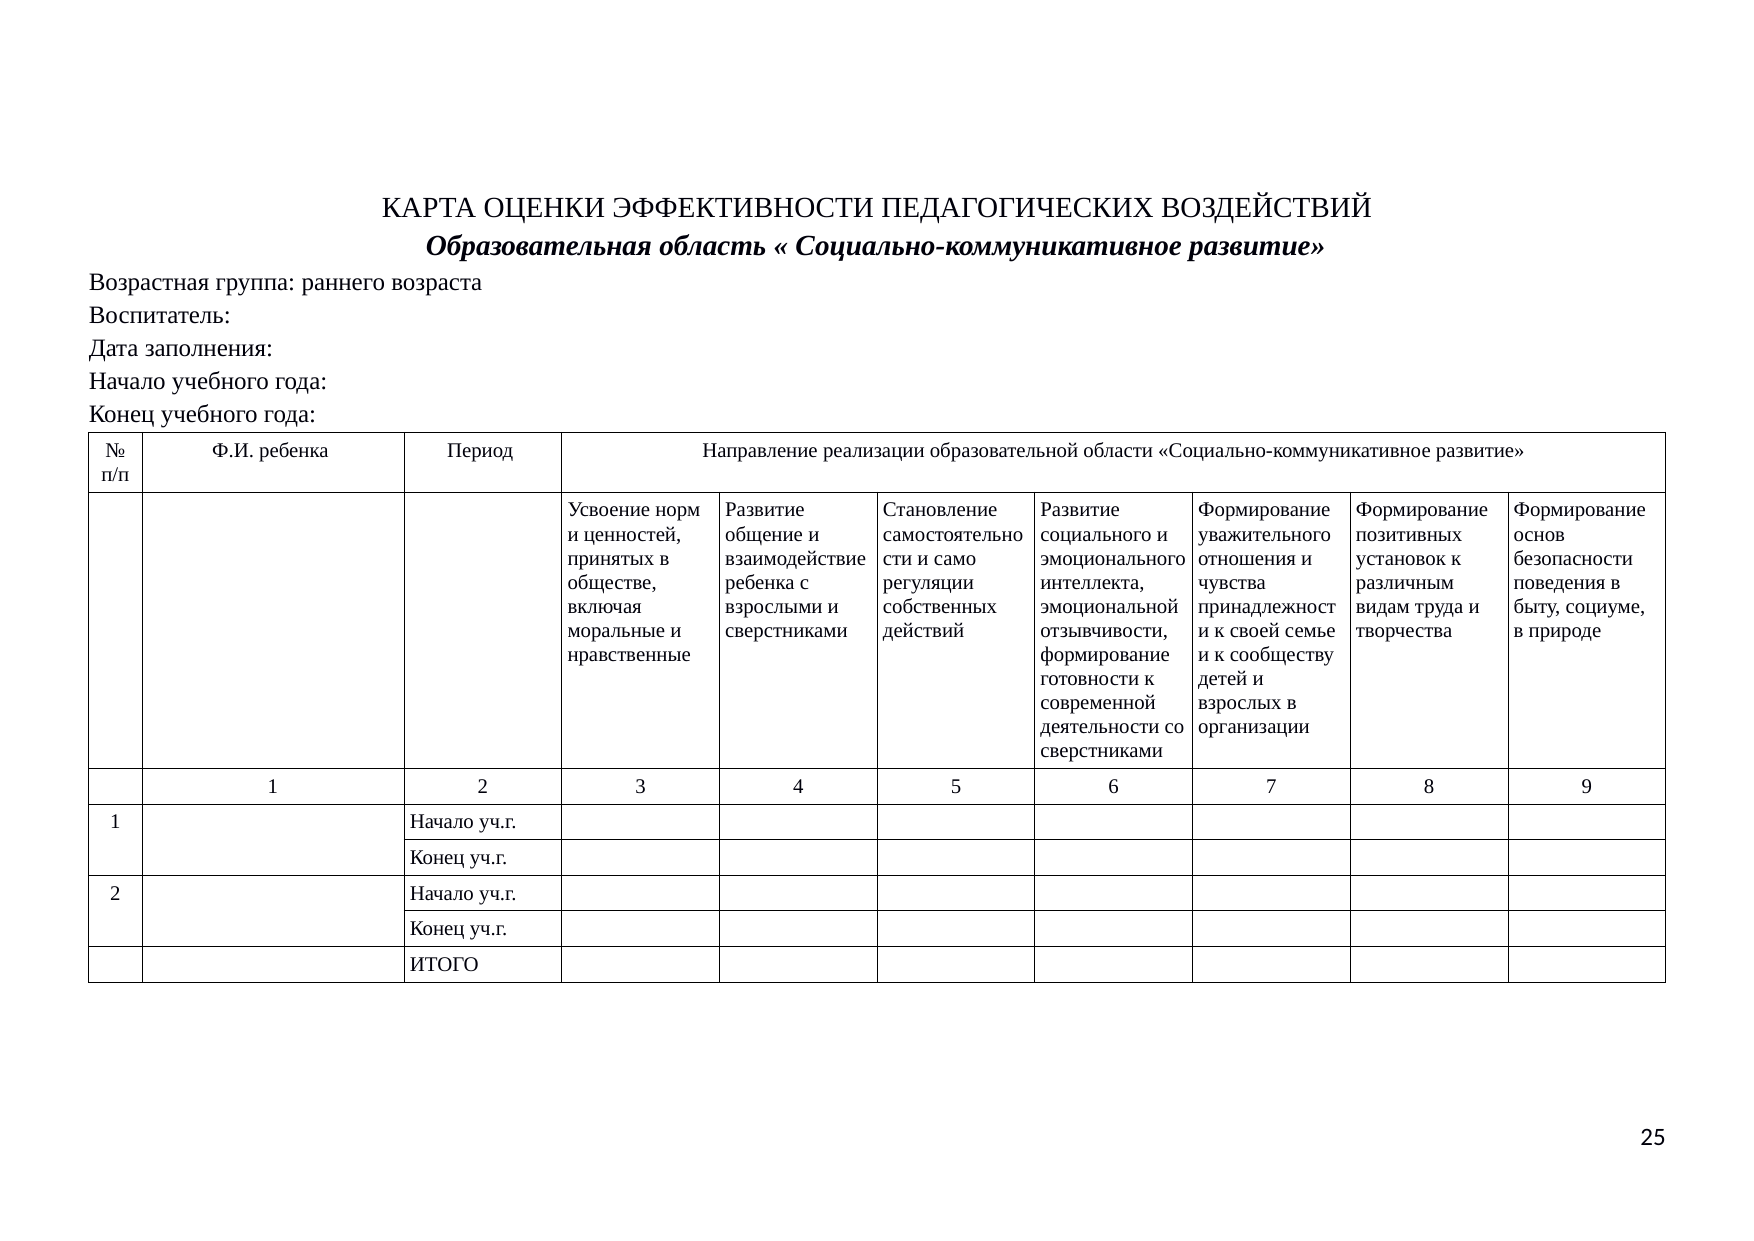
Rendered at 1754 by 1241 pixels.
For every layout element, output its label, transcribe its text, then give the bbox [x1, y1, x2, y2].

table_cell [720, 840, 877, 875]
table_cell [89, 947, 142, 982]
table_cell [1035, 947, 1192, 982]
table_cell [1193, 876, 1350, 910]
table_cell 6 [1035, 769, 1192, 803]
table_cell [562, 876, 719, 910]
table_cell [1035, 911, 1192, 946]
table_cell [1509, 947, 1665, 982]
table_cell 1 [143, 769, 404, 803]
table_cell Усвоение норм и ценностей, принятых в обществе, включая моральные и нравственные [562, 493, 719, 768]
table_cell [1193, 947, 1350, 982]
table_cell [720, 911, 877, 946]
table_cell 2 [405, 769, 561, 803]
table_header № п/п [89, 433, 142, 492]
table_cell [720, 805, 877, 839]
table_cell [143, 947, 404, 982]
table_cell 7 [1193, 769, 1350, 803]
table_cell [562, 805, 719, 839]
table_cell [562, 947, 719, 982]
text Образовательная область « Социально-коммуникативное развитие» [88, 228, 1665, 262]
table_cell 1 [89, 805, 142, 875]
table_cell ИТОГО [405, 947, 561, 982]
text Воспитатель: [88, 300, 1665, 328]
table_cell Формирование основ безопасности поведения в быту, социуме, в природе [1509, 493, 1665, 768]
table_cell [143, 493, 404, 768]
table_cell [1193, 911, 1350, 946]
table_cell [562, 840, 719, 875]
table_cell [1509, 876, 1665, 910]
table_header Период [405, 433, 561, 492]
table_cell Начало уч.г. [405, 805, 561, 839]
table_cell [1509, 805, 1665, 839]
table_cell [1509, 911, 1665, 946]
table_cell 9 [1509, 769, 1665, 803]
table_cell [1351, 805, 1508, 839]
table_cell 3 [562, 769, 719, 803]
table_cell Начало уч.г. [405, 876, 561, 910]
table_cell [878, 947, 1034, 982]
table_cell 8 [1351, 769, 1508, 803]
table_cell [878, 876, 1034, 910]
table_cell [1193, 840, 1350, 875]
table_cell Формирование уважительного отношения и чувства принадлежности к своей семье и к сообществу детей и взрослых в организации [1193, 493, 1350, 768]
table_cell [89, 493, 142, 768]
table_cell [1351, 876, 1508, 910]
table_cell [143, 876, 404, 946]
text Возрастная группа: раннего возраста [88, 267, 1665, 296]
table_cell [1509, 840, 1665, 875]
table_cell Формирование позитивных установок к различным видам труда и творчества [1351, 493, 1508, 768]
table_cell [1351, 840, 1508, 875]
table_cell [562, 911, 719, 946]
text Дата заполнения: [88, 333, 1665, 362]
table_cell [89, 769, 142, 803]
table_cell Развитие общение и взаимодействие ребенка с взрослыми и сверстниками [720, 493, 877, 768]
table_cell [878, 840, 1034, 875]
table_cell Развитие социального и эмоционального интеллекта, эмоциональной отзывчивости, формирование готовности к современной деятельности со сверстниками [1035, 493, 1192, 768]
table_cell [720, 876, 877, 910]
table_header Направление реализации образовательной области «Социально-коммуникативное развитие» [562, 433, 1665, 492]
table_cell Становление самостоятельности и само регуляции собственных действий [878, 493, 1034, 768]
table_cell [1035, 876, 1192, 910]
table_header Ф.И. ребенка [143, 433, 404, 492]
table_cell Конец уч.г. [405, 911, 561, 946]
text Начало учебного года: [88, 366, 1665, 394]
table_cell 2 [89, 876, 142, 946]
table_cell 5 [878, 769, 1034, 803]
table_cell 4 [720, 769, 877, 803]
text Конец учебного года: [88, 399, 1665, 428]
text КАРТА ОЦЕНКИ ЭФФЕКТИВНОСТИ ПЕДАГОГИЧЕСКИХ ВОЗДЕЙСТВИЙ [88, 190, 1665, 223]
table_cell [1035, 805, 1192, 839]
table_cell [1035, 840, 1192, 875]
table_cell [720, 947, 877, 982]
table_cell [878, 911, 1034, 946]
table_cell [1193, 805, 1350, 839]
table_cell [1351, 947, 1508, 982]
table_cell [143, 805, 404, 875]
table_cell Конец уч.г. [405, 840, 561, 875]
table_cell [405, 493, 561, 768]
table_cell [1351, 911, 1508, 946]
table_cell [878, 805, 1034, 839]
